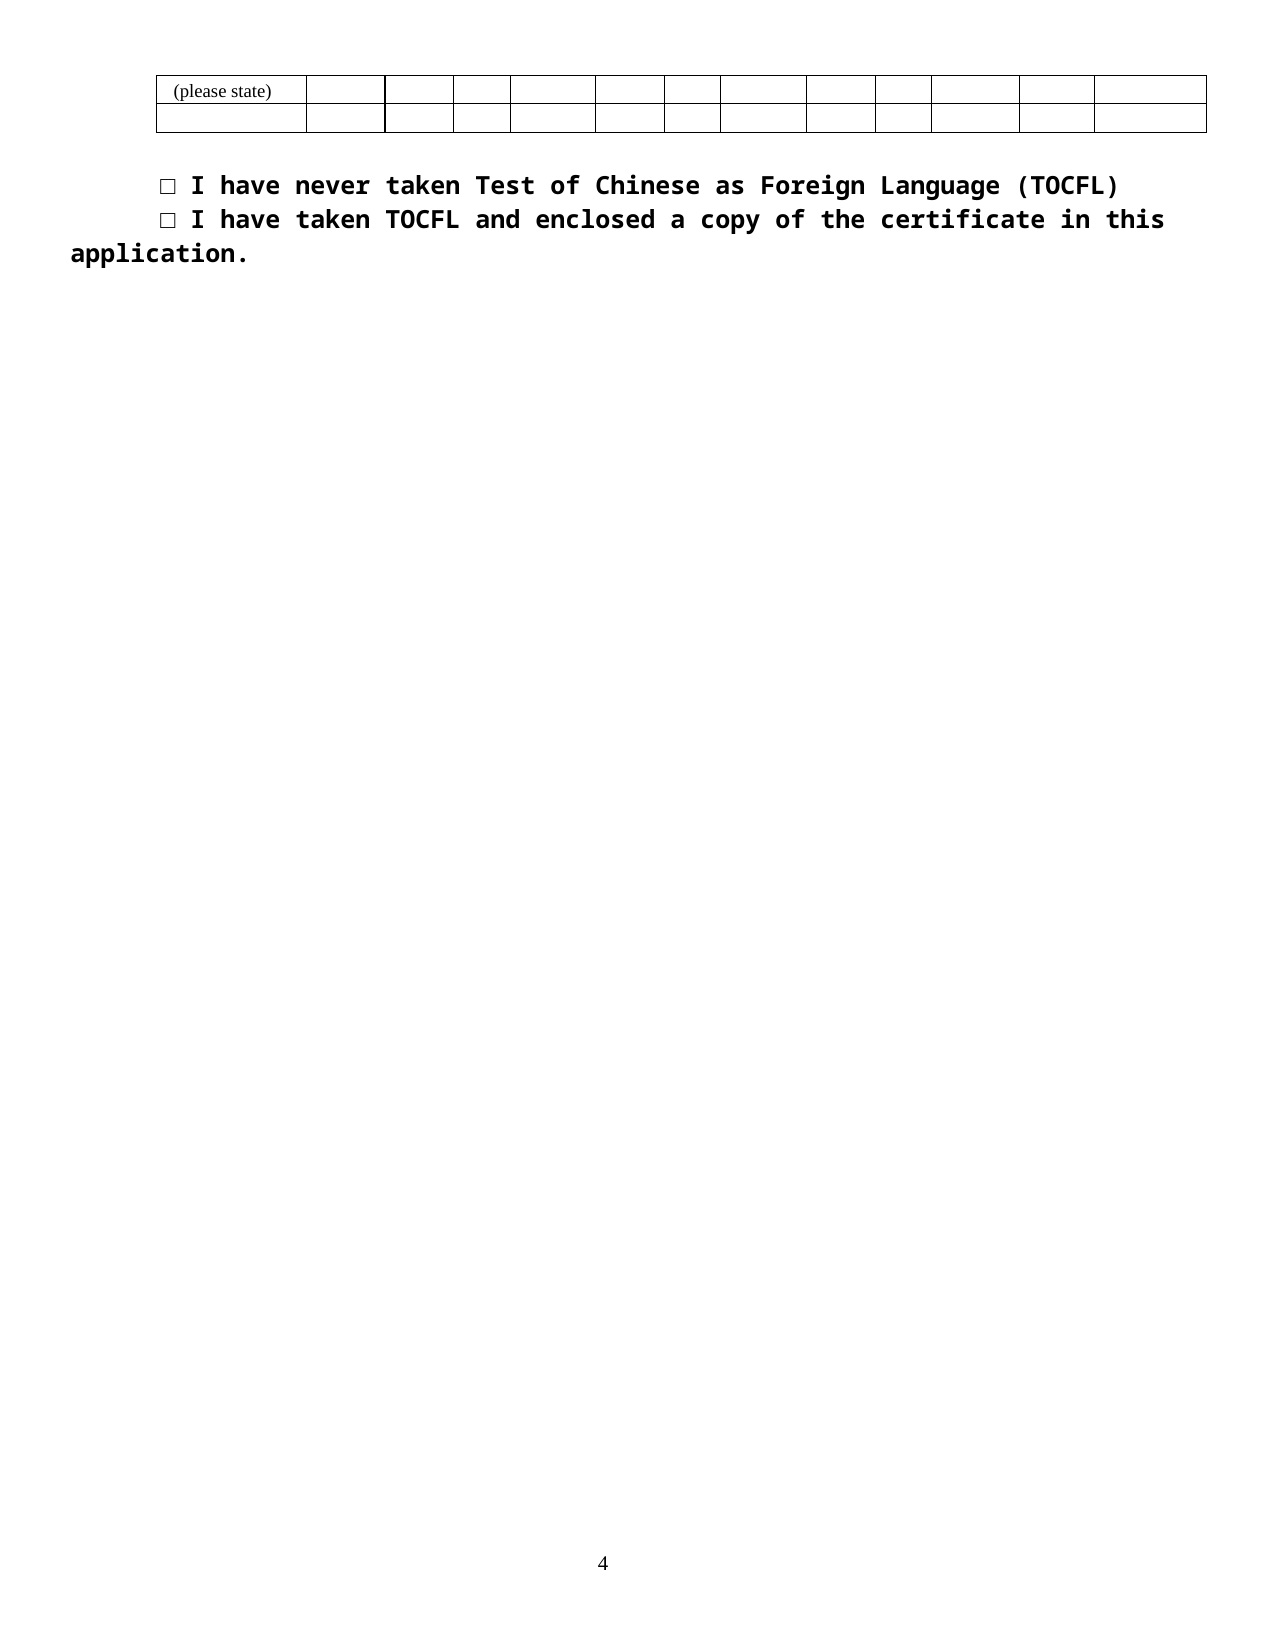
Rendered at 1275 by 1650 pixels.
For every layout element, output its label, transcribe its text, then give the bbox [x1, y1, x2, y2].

table_cell [665, 76, 720, 102]
table_cell (please state) [157, 76, 306, 102]
text □ I have never taken Test of Chinese as Foreign Language (TOCFL) [70, 167, 1173, 201]
table_cell [807, 76, 875, 102]
table_cell [932, 104, 1019, 132]
table_cell [721, 104, 806, 132]
table_cell [721, 76, 806, 102]
table_cell [876, 76, 931, 102]
table_cell [511, 76, 595, 102]
table_cell [511, 104, 595, 132]
table_cell [1020, 76, 1094, 102]
table_cell [307, 104, 384, 132]
table_cell [307, 76, 384, 102]
table_cell [932, 76, 1019, 102]
table_cell [665, 104, 720, 132]
table_cell [1020, 104, 1094, 132]
table_cell [386, 104, 453, 132]
table_cell [1095, 104, 1206, 132]
table_cell [596, 104, 664, 132]
table_cell [807, 104, 875, 132]
text □ I have taken TOCFL and enclosed a copy of the certificate in this application. [70, 201, 1173, 269]
table_cell [876, 104, 931, 132]
table_cell [386, 76, 453, 102]
table_cell [454, 104, 510, 132]
table_cell [1095, 76, 1206, 102]
table_cell [454, 76, 510, 102]
table_cell [157, 104, 306, 132]
table_cell [596, 76, 664, 102]
